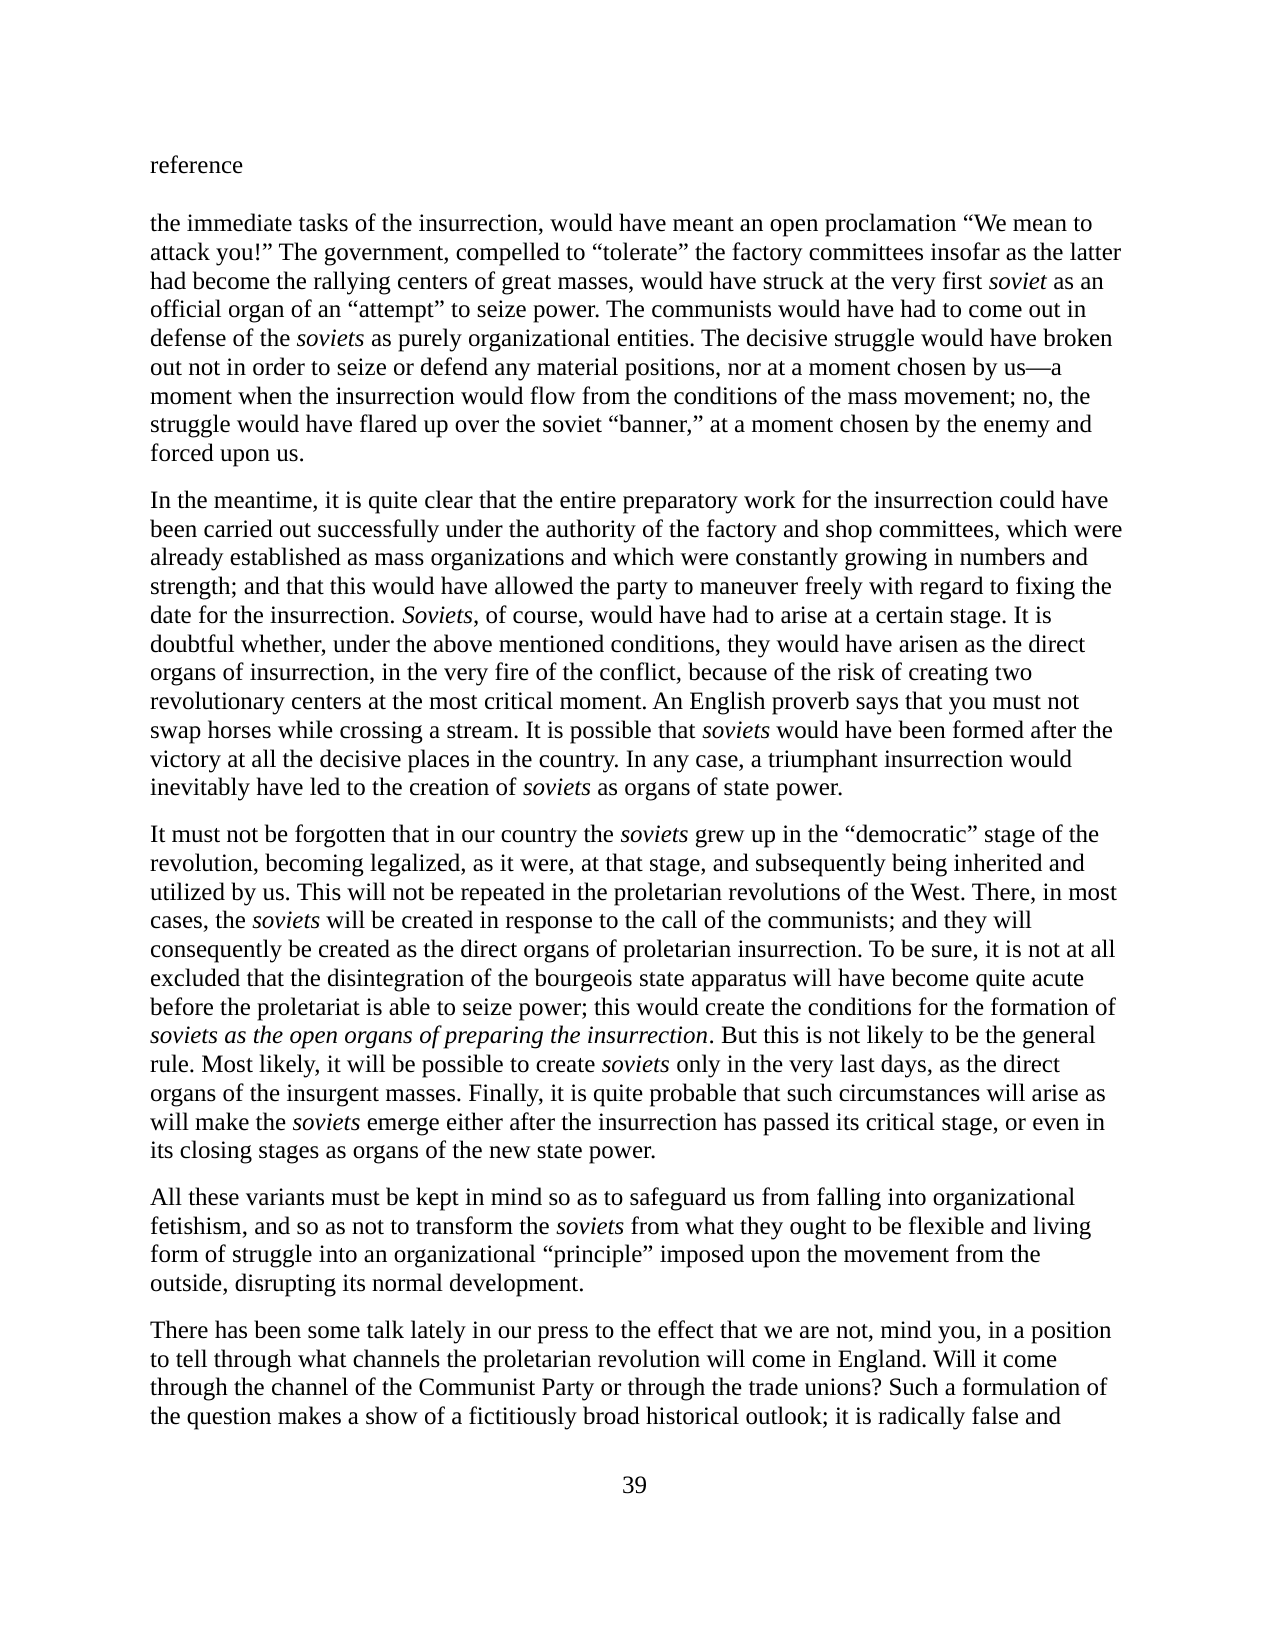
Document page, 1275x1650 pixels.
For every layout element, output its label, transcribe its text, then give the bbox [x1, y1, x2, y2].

text In the meantime, it is quite clear that the entire preparatory work for the insurrection could have been carried out successfully under the authority of the factory and shop committees, which were already established as mass organizations and which were constantly growing in numbers and strength; and that this would have allowed the party to maneuver freely with regard to fixing the date for the insurrection. Soviets, of course, would have had to arise at a certain stage. It is doubtful whether, under the above mentioned conditions, they would have arisen as the direct organs of insurrection, in the very fire of the conflict, because of the risk of creating two revolutionary centers at the most critical moment. An English proverb says that you must not swap horses while crossing a stream. It is possible that soviets would have been formed after the victory at all the decisive places in the country. In any case, a triumphant insurrection would inevitably have led to the creation of soviets as organs of state power. [150, 485, 1125, 801]
text There has been some talk lately in our press to the effect that we are not, mind you, in a position to tell through what channels the proletarian revolution will come in England. Will it come through the channel of the Communist Party or through the trade unions? Such a formulation of the question makes a show of a fictitiously broad historical outlook; it is radically false and [150, 1315, 1125, 1430]
text All these variants must be kept in mind so as to safeguard us from falling into organizational fetishism, and so as not to transform the soviets from what they ought to be flexible and living form of struggle into an organizational “principle” imposed upon the movement from the outside, disrupting its normal development. [150, 1182, 1125, 1297]
text It must not be forgotten that in our country the soviets grew up in the “democratic” stage of the revolution, becoming legalized, as it were, at that stage, and subsequently being inherited and utilized by us. This will not be repeated in the proletarian revolutions of the West. There, in most cases, the soviets will be created in response to the call of the communists; and they will consequently be created as the direct organs of proletarian insurrection. To be sure, it is not at all excluded that the disintegration of the bourgeois state apparatus will have become quite acute before the proletariat is able to seize power; this would create the conditions for the formation of soviets as the open organs of preparing the insurrection. But this is not likely to be the general rule. Most likely, it will be possible to create soviets only in the very last days, as the direct organs of the insurgent masses. Finally, it is quite probable that such circumstances will arise as will make the soviets emerge either after the insurrection has passed its critical stage, or even in its closing stages as organs of the new state power. [150, 819, 1125, 1164]
text the immediate tasks of the insurrection, would have meant an open proclamation “We mean to attack you!” The government, compelled to “tolerate” the factory committees insofar as the latter had become the rallying centers of great masses, would have struck at the very first soviet as an official organ of an “attempt” to seize power. The communists would have had to come out in defense of the soviets as purely organizational entities. The decisive struggle would have broken out not in order to seize or defend any material positions, nor at a moment chosen by us—a moment when the insurrection would flow from the conditions of the mass movement; no, the struggle would have flared up over the soviet “banner,” at a moment chosen by the enemy and forced upon us. [150, 208, 1125, 467]
